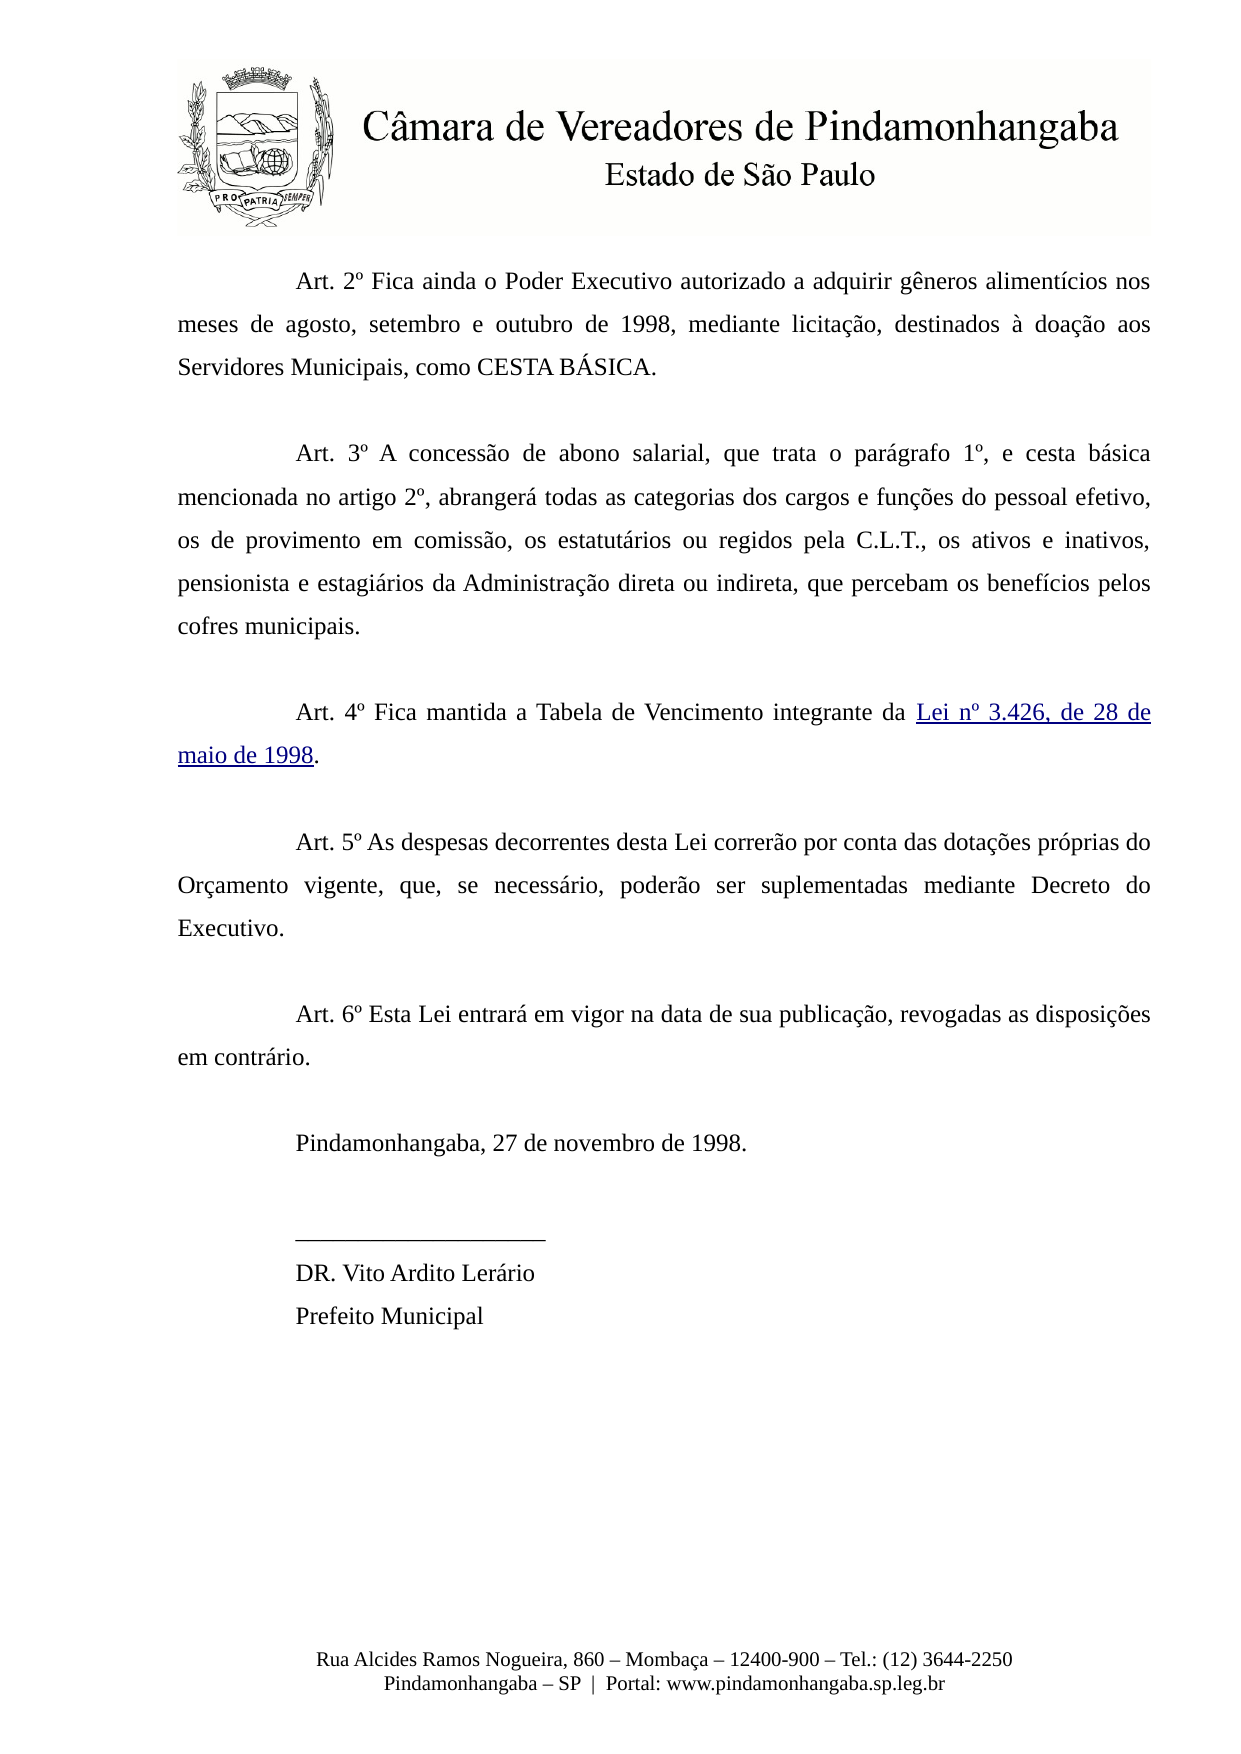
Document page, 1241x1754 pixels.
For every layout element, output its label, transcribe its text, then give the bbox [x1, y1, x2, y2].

text DR. Vito Ardito Lerário [177, 1258, 1152, 1287]
text Art. 2º Fica ainda o Poder Executivo autorizado a adquirir gêneros alimentícios nos meses de agosto, setembro e outubro de 1998, mediante licitação, destinados à doação aos Servidores Municipais, como CESTA BÁSICA. [177, 266, 1152, 381]
text Art. 6º Esta Lei entrará em vigor na data de sua publicação, revogadas as disposições em contrário. [177, 999, 1152, 1071]
text Prefeito Municipal [177, 1301, 1152, 1330]
text Pindamonhangaba, 27 de novembro de 1998. [177, 1128, 1152, 1157]
text Art. 3º A concessão de abono salarial, que trata o parágrafo 1º, e cesta básica mencionada no artigo 2º, abrangerá todas as categorias dos cargos e funções do pessoal efetivo, os de provimento em comissão, os estatutários ou regidos pela C.L.T., os ativos e inativos, pensionista e estagiários da Administração direta ou indireta, que percebam os benefícios pelos cofres municipais. [177, 438, 1152, 640]
text Art. 4º Fica mantida a Tabela de Vencimento integrante da Lei nº 3.426, de 28 de maio de 1998. [177, 697, 1152, 769]
text ____________________ [177, 1215, 1152, 1243]
text Art. 5º As despesas decorrentes desta Lei correrão por conta das dotações próprias do Orçamento vigente, que, se necessário, poderão ser suplementadas mediante Decreto do Executivo. [177, 827, 1152, 942]
picture [177, 59, 1152, 236]
